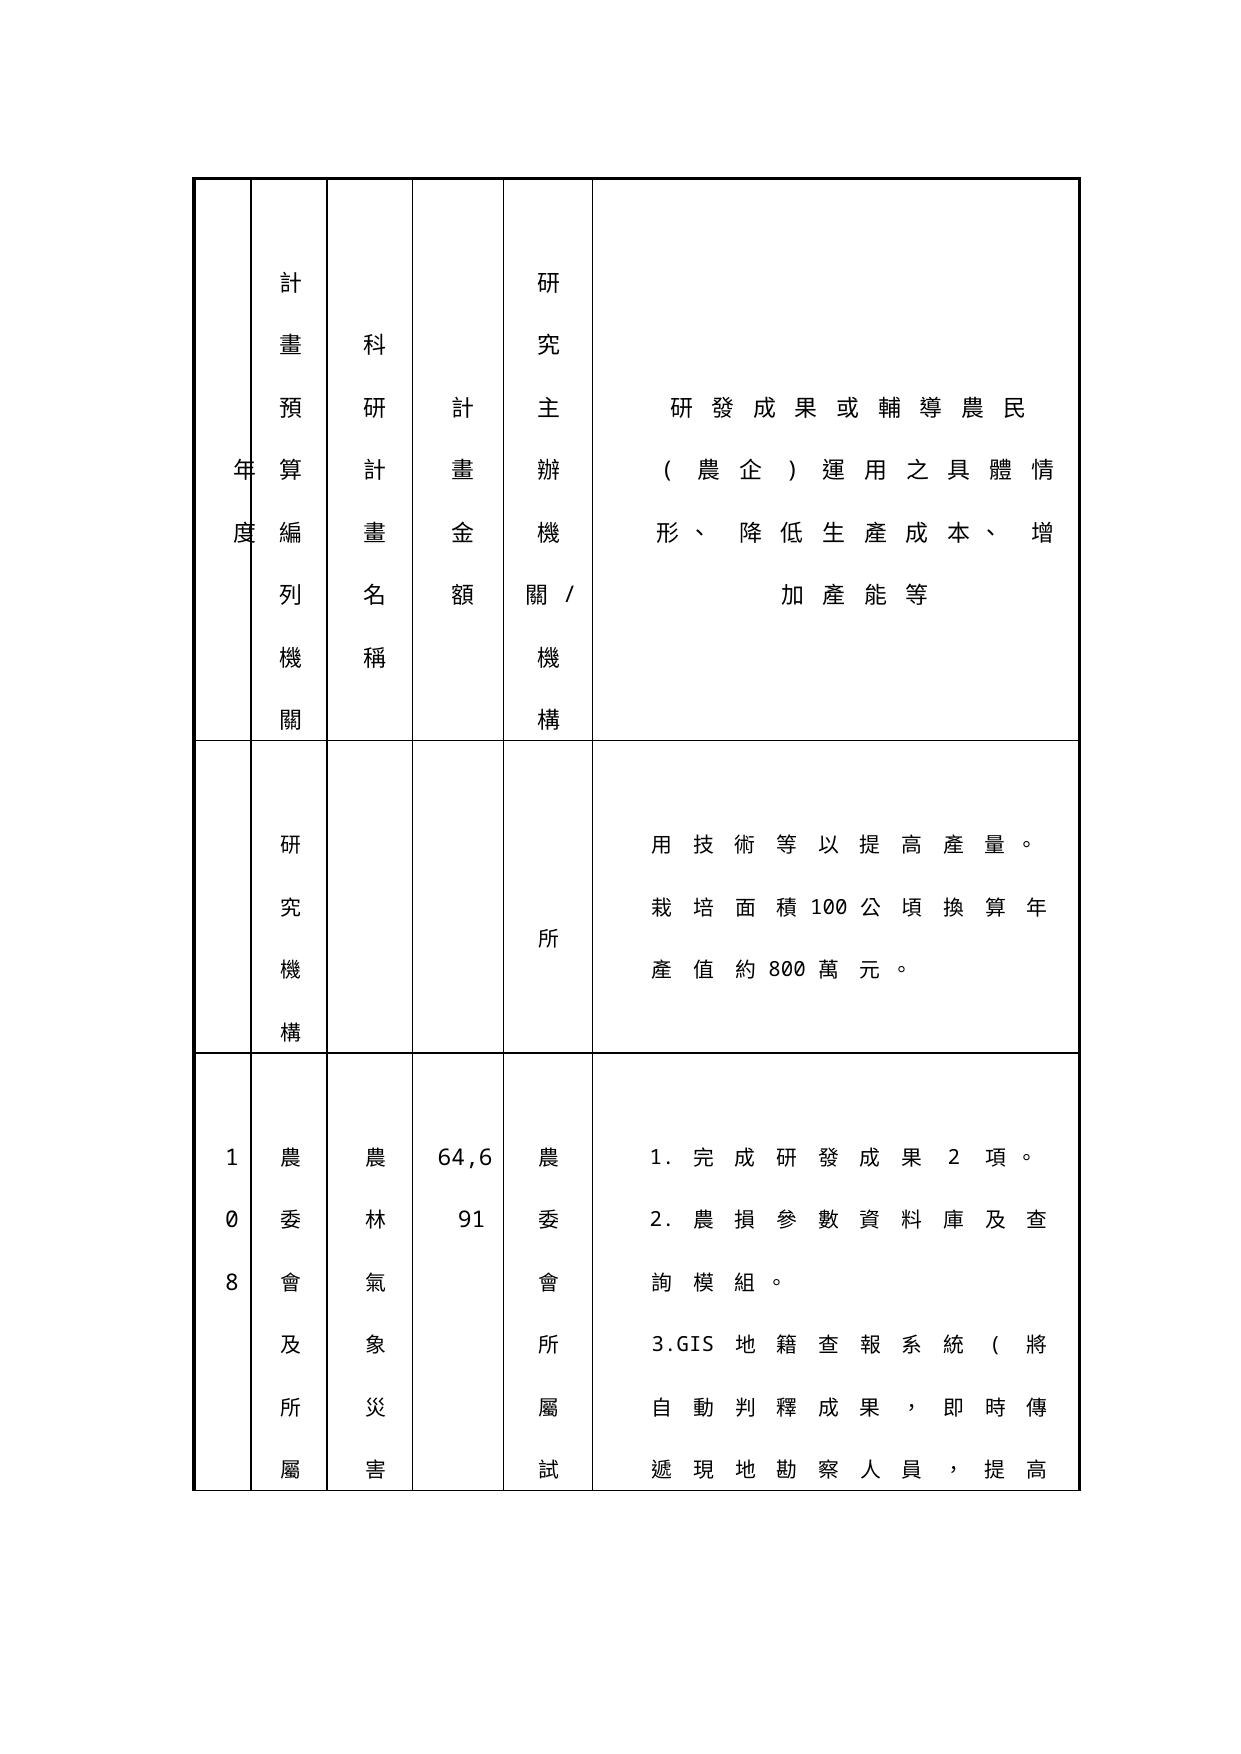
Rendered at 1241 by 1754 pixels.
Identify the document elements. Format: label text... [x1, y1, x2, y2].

table_cell 64,691 [413, 1054, 503, 1490]
table_cell 農委會所屬試 [504, 1054, 592, 1490]
table_cell 所 [504, 741, 592, 1052]
table_header 研發成果或輔導農民(農企)運用之具體情形、降低生產成本、增加產能等 [593, 180, 1078, 740]
table_cell 研究機構 [252, 741, 326, 1052]
table_cell 用技術等以提高產量。栽培面積100公頃換算年產值約800萬元。 [593, 741, 1078, 1052]
table_cell 農委會及所屬 [252, 1054, 326, 1490]
table_cell [328, 741, 412, 1052]
table_cell 1.完成研發成果2項。 2.農損參數資料庫及查詢模組。 3.GIS地籍查報系統(將自動判釋成果，即時傳遞現地勘察人員，提高 [593, 1054, 1078, 1490]
table_cell [196, 741, 250, 1052]
table_cell [413, 741, 503, 1052]
table_header 科研計畫名稱 [328, 180, 412, 740]
table_cell 108 [196, 1054, 250, 1490]
table_cell 農林氣象災害 [328, 1054, 412, 1490]
table_header 計畫預算編列機關 [252, 180, 326, 740]
table_header 年度 [196, 180, 250, 740]
table_header 計畫 金額 [413, 180, 503, 740]
table_header 研究主辦機關/機構 [504, 180, 592, 740]
